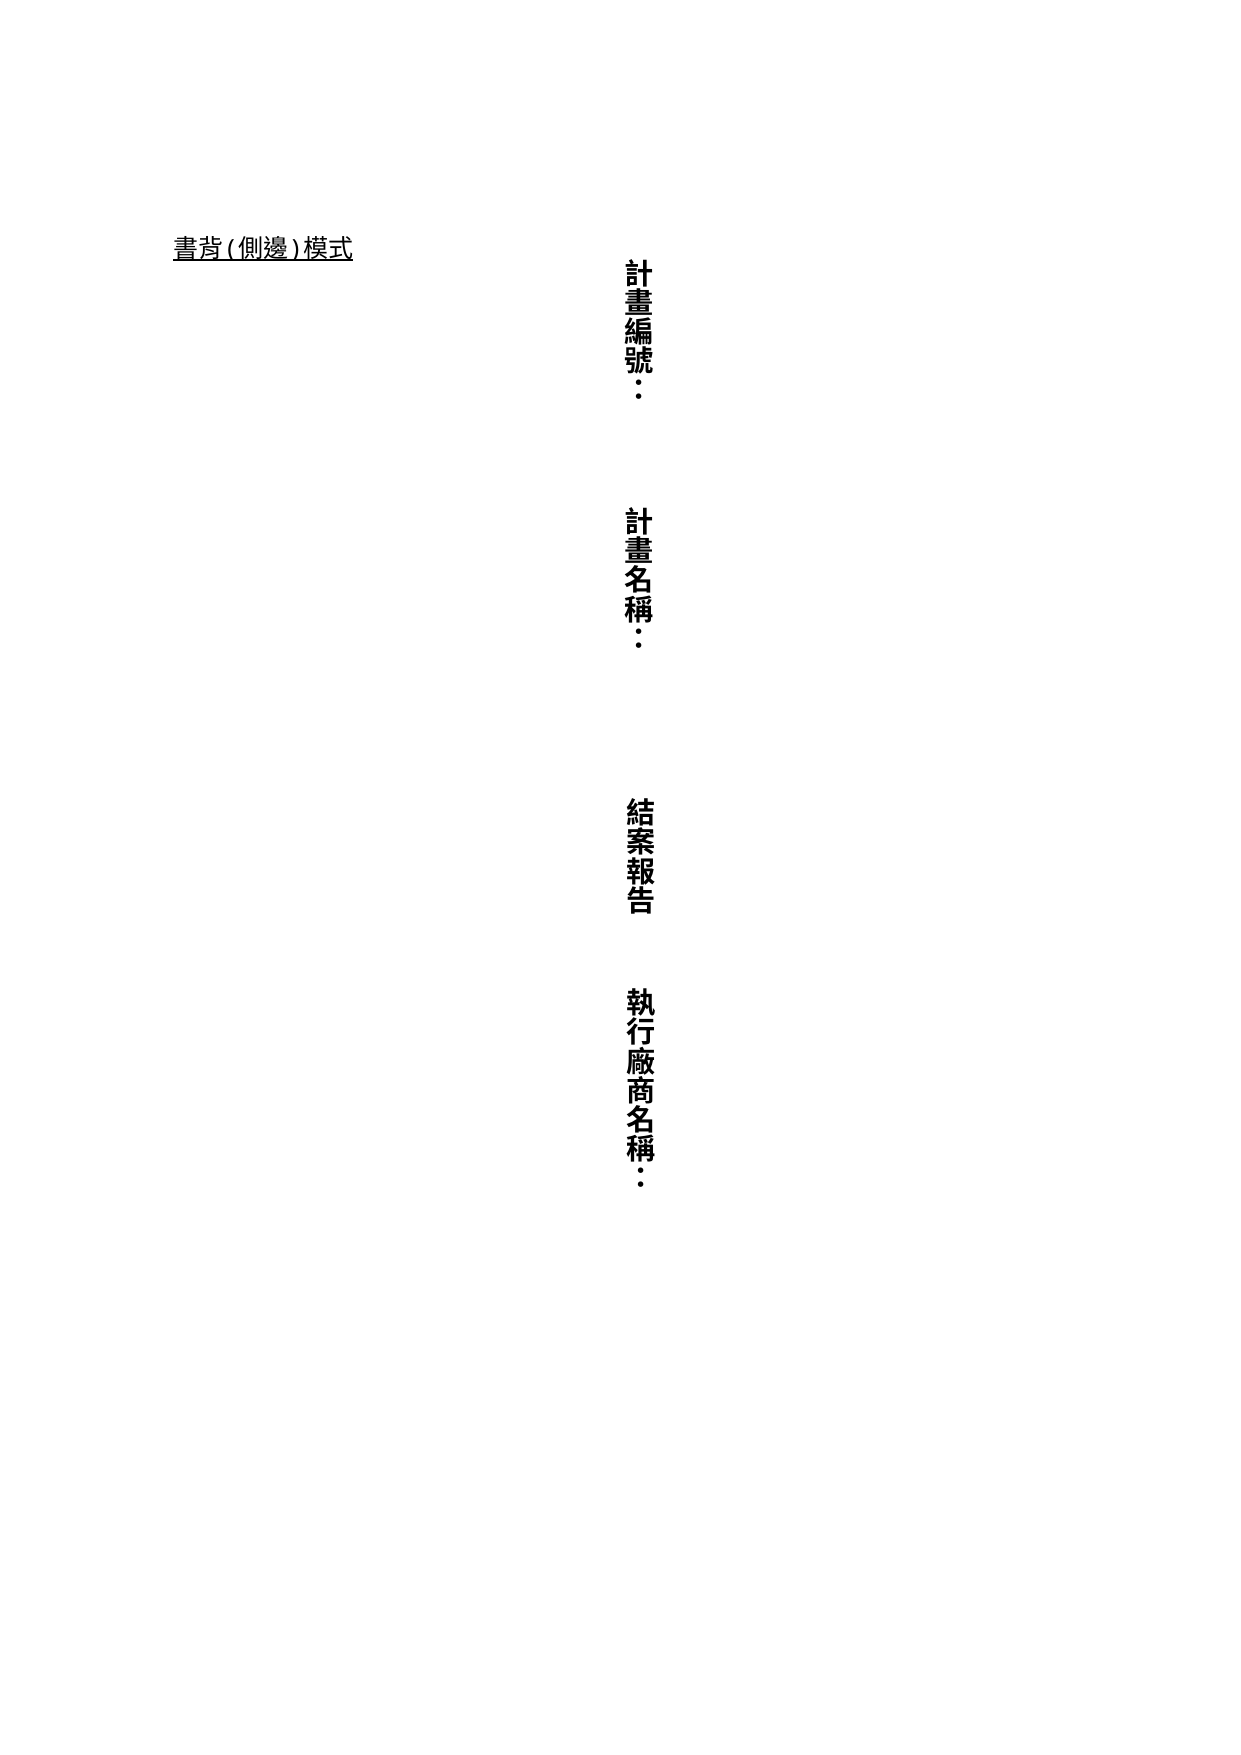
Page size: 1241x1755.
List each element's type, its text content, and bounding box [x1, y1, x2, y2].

text 書背(側邊)模式 [173, 228, 1063, 265]
